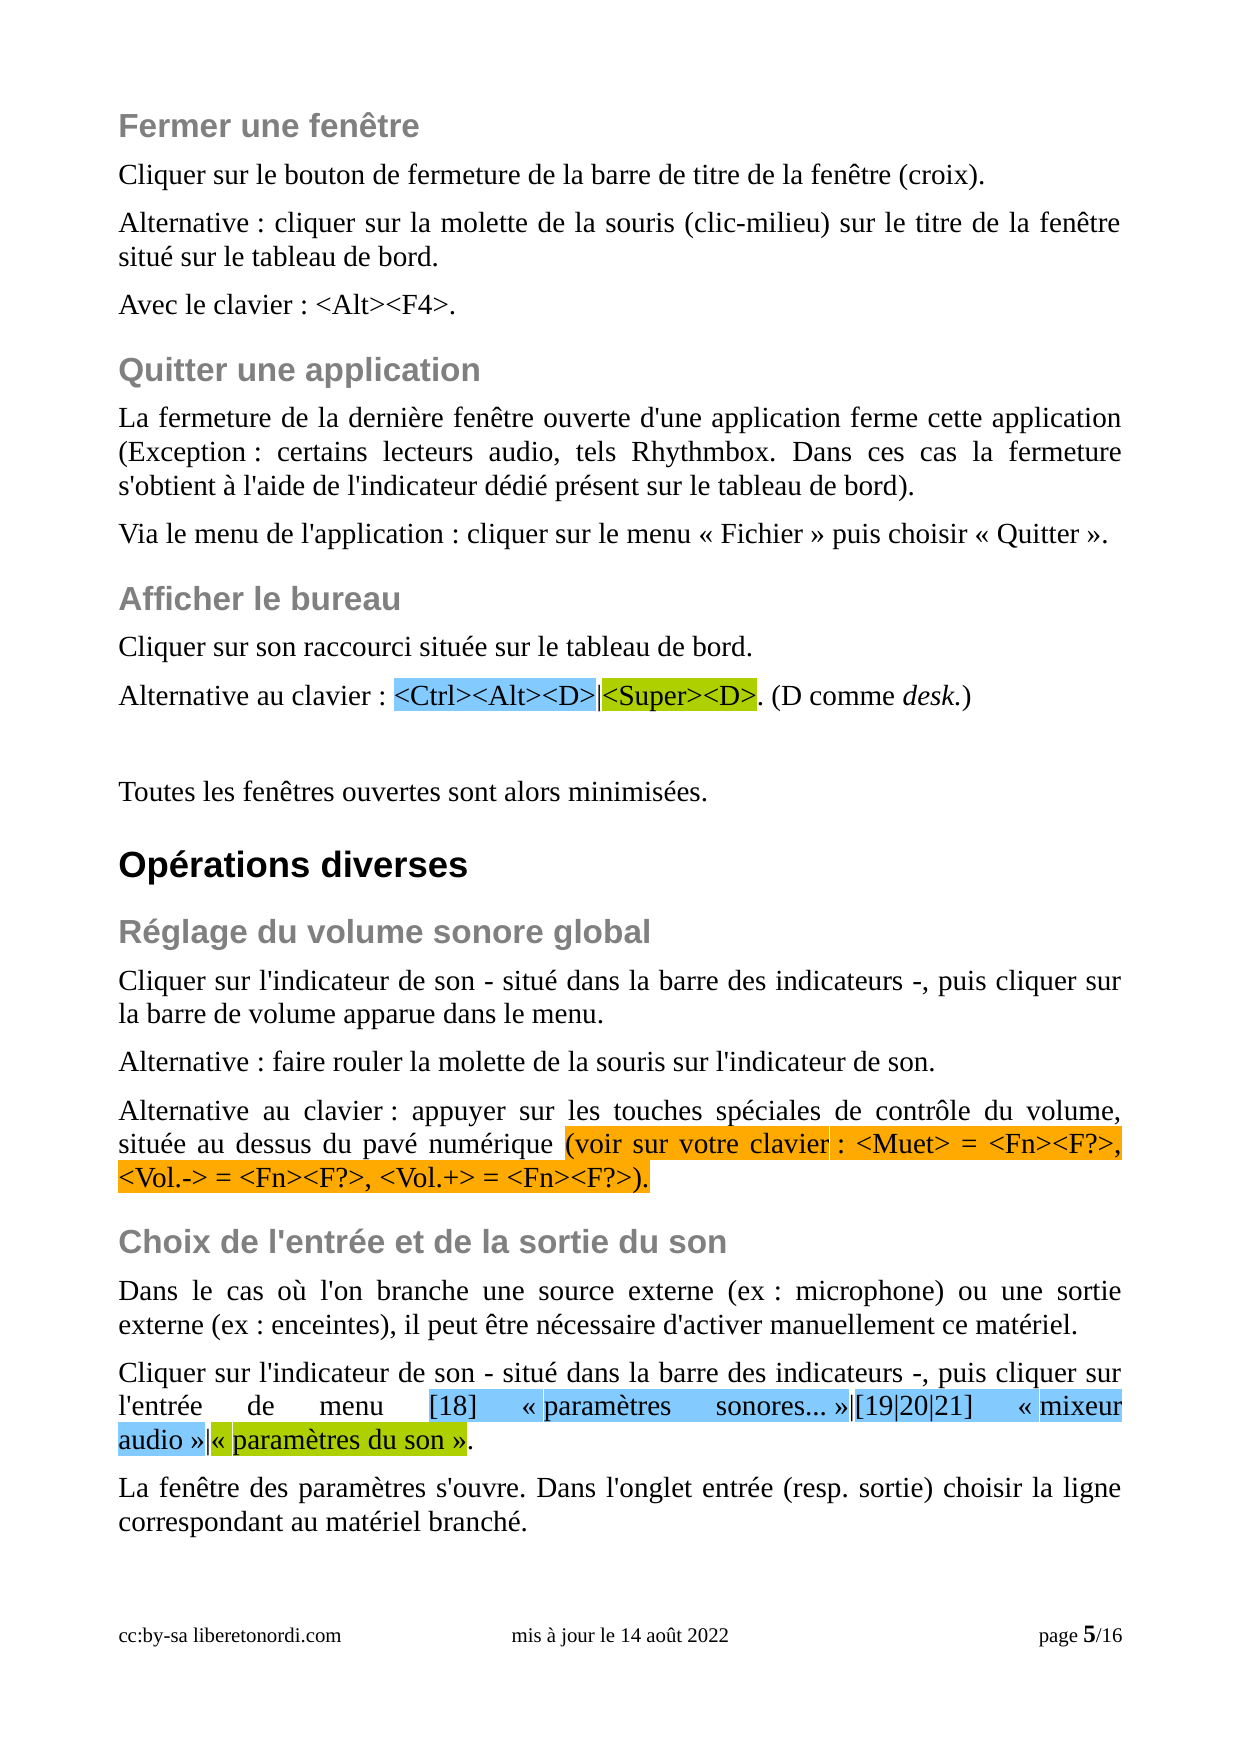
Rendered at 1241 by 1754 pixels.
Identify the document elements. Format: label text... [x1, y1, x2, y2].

text Avec le clavier : <Alt><F4>. [118, 287, 1122, 321]
subtitle Afficher le bureau [118, 578, 1122, 617]
text La fenêtre des paramètres s'ouvre. Dans l'onglet entrée (resp. sortie) choisir la ligne correspondant au matériel branché. [118, 1470, 1122, 1537]
text Via le menu de l'application : cliquer sur le menu « Fichier » puis choisir « Quitter ». [118, 516, 1122, 549]
text Toutes les fenêtres ouvertes sont alors minimisées. [118, 774, 1122, 807]
subtitle Quitter une application [118, 350, 1122, 388]
subtitle Choix de l'entrée et de la sortie du son [118, 1222, 1122, 1261]
text Alternative : cliquer sur la molette de la souris (clic-milieu) sur le titre de la fenêtre situé sur le tableau de bord. [118, 205, 1122, 272]
subtitle Fermer une fenêtre [118, 106, 1122, 145]
text Alternative au clavier : <Ctrl><Alt><D>|<Super><D>. (D comme desk.) [118, 678, 1122, 711]
text La fermeture de la dernière fenêtre ouverte d'une application ferme cette application (Exception : certains lecteurs audio, tels Rhythmbox. Dans ces cas la fermeture s'obtient à l'aide de l'indicateur dédié présent sur le tableau de bord). [118, 401, 1122, 501]
text Cliquer sur l'indicateur de son - situé dans la barre des indicateurs -, puis cliquer sur l'entrée de menu [18] « paramètres sonores... »|[19|20|21] « mixeur audio »|« paramètres du son ». [118, 1355, 1122, 1456]
text Alternative : faire rouler la molette de la souris sur l'indicateur de son. [118, 1044, 1122, 1078]
text Cliquer sur l'indicateur de son - situé dans la barre des indicateurs -, puis cliquer sur la barre de volume apparue dans le menu. [118, 963, 1122, 1030]
subtitle Réglage du volume sonore global [118, 912, 1122, 950]
text Cliquer sur le bouton de fermeture de la barre de titre de la fenêtre (croix). [118, 157, 1122, 191]
text Dans le cas où l'on branche une source externe (ex : microphone) ou une sortie externe (ex : enceintes), il peut être nécessaire d'activer manuellement ce matériel. [118, 1273, 1122, 1340]
text Cliquer sur son raccourci située sur le tableau de bord. [118, 629, 1122, 663]
subtitle Opérations diverses [118, 843, 1122, 885]
text Alternative au clavier : appuyer sur les touches spéciales de contrôle du volume, située au dessus du pavé numérique (voir sur votre clavier : <Muet> = <Fn><F?>, <Vol.-> = <Fn><F?>, <Vol.+> = <Fn><F?>). [118, 1093, 1122, 1193]
